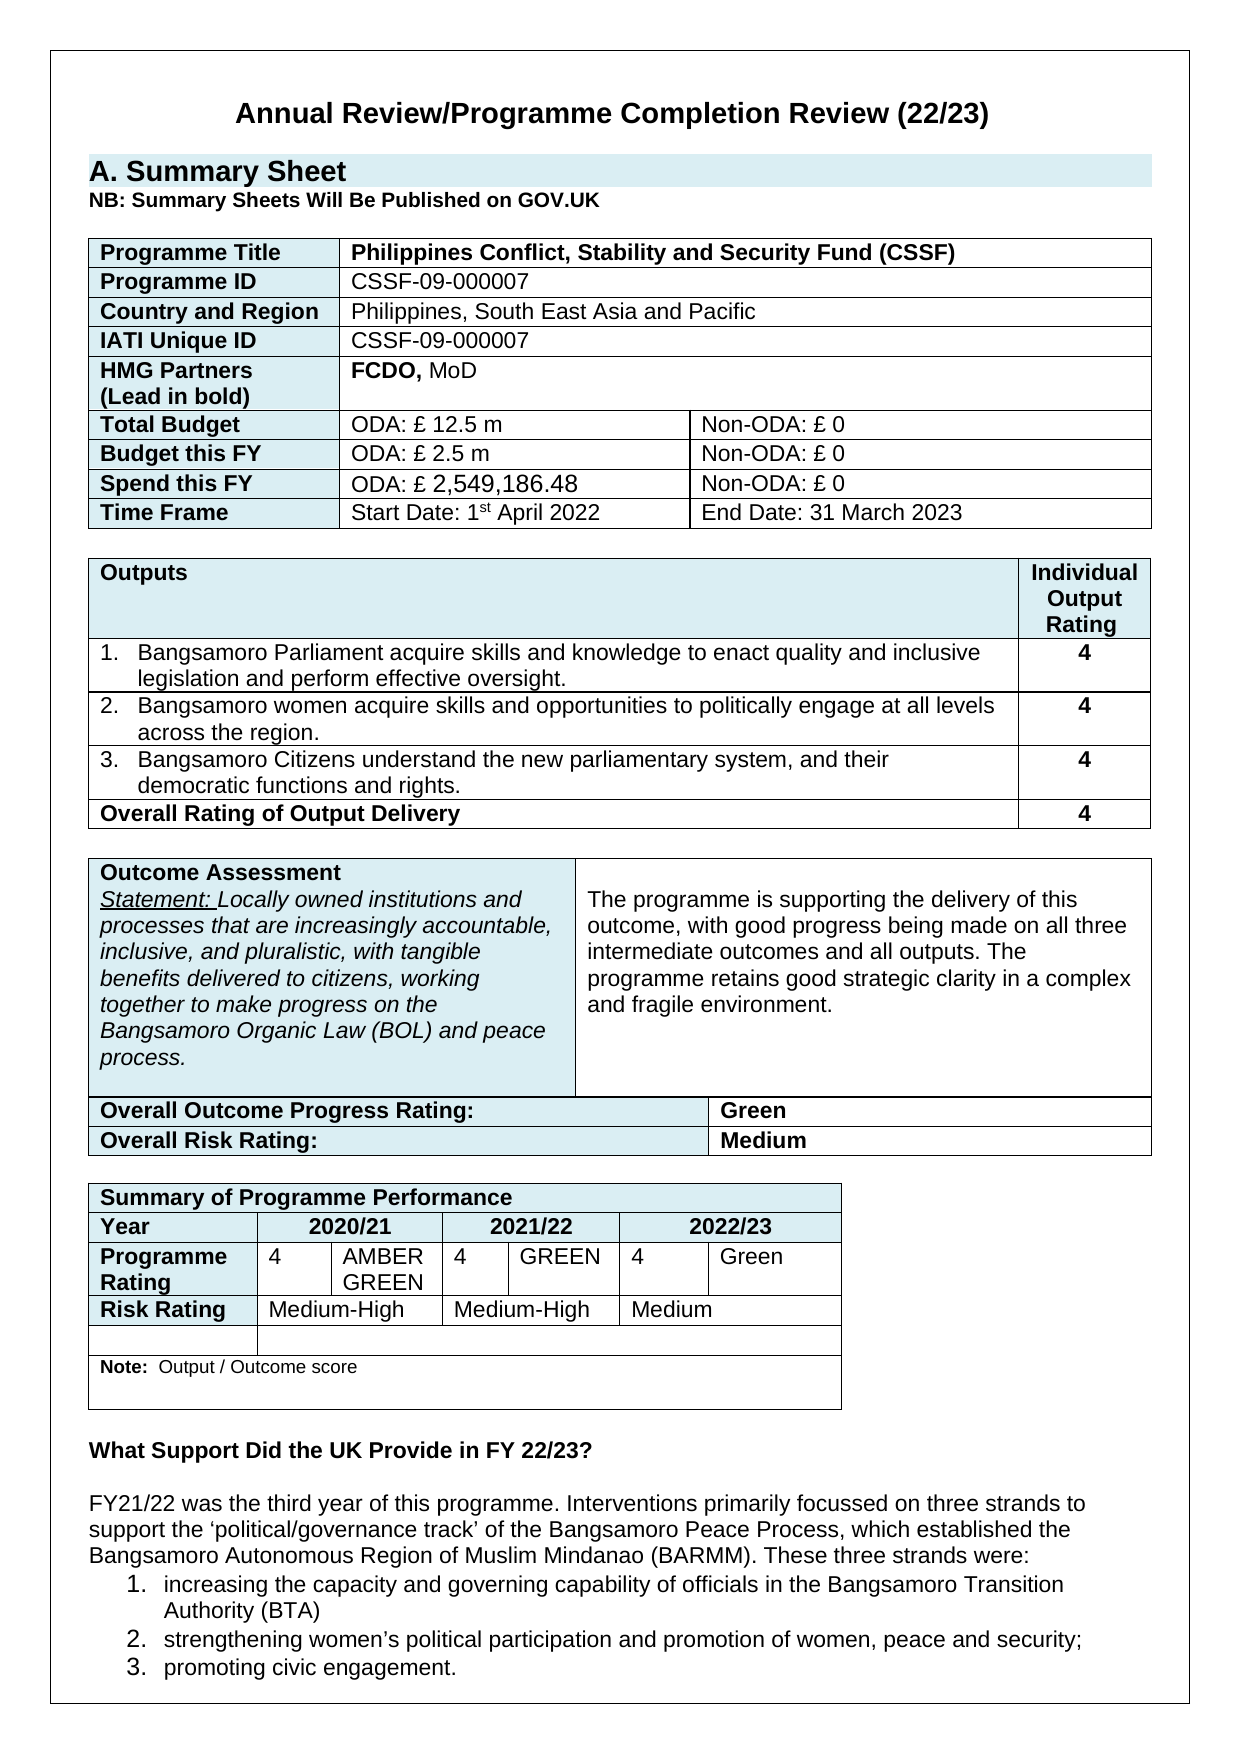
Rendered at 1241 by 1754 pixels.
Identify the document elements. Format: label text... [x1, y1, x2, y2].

table_cell Overall Outcome Progress Rating: [89, 1098, 708, 1126]
table_cell Programme ID [89, 268, 339, 297]
table_cell Overall Risk Rating: [89, 1127, 708, 1155]
table_cell End Date: 31 March 2023 [691, 499, 1151, 528]
text A. Summary Sheet [89, 154, 1152, 187]
table_cell Year [89, 1213, 257, 1242]
text NB: Summary Sheets Will Be Published on GOV.UK [89, 187, 1152, 211]
table_cell 2021/22 [443, 1213, 619, 1242]
table_cell [258, 1326, 841, 1355]
table_cell Bangsamoro Citizens understand the new parliamentary system, and their democratic functions and rights. [89, 746, 1018, 799]
table_cell Non-ODA: £ 0 [691, 411, 1151, 439]
text What Support Did the UK Provide in FY 22/23? [89, 1437, 1152, 1463]
table_header Outcome Assessment Statement: Locally owned institutions and processes that are increasingly accountable, inclusive, and pluralistic, with tangible benefits delivered to citizens, working together to make progress on the Bangsamoro Organic Law (BOL) and peace process. [89, 859, 575, 1096]
table_cell Overall Rating of Output Delivery [89, 800, 1018, 828]
table_cell 4 [1019, 639, 1150, 691]
table_cell 4 [1019, 693, 1150, 745]
table_cell CSSF-09-000007 [340, 327, 1151, 356]
table_cell Budget this FY [89, 440, 339, 468]
table_cell Country and Region [89, 298, 339, 326]
table_cell Note: Output / Outcome score [89, 1356, 841, 1409]
table_cell Medium [620, 1296, 841, 1325]
table_header Summary of Programme Performance [89, 1184, 841, 1212]
table_cell 4 [443, 1243, 508, 1295]
table_cell [89, 1326, 257, 1355]
table_cell Risk Rating [89, 1296, 257, 1325]
table_cell Non-ODA: £ 0 [691, 470, 1151, 498]
table_cell Programme Rating [89, 1243, 257, 1295]
table_cell Start Date: 1st April 2022 [340, 499, 689, 528]
table_header Programme Title [89, 239, 339, 267]
table_cell Green [709, 1243, 841, 1295]
table_cell 2022/23 [620, 1213, 841, 1242]
table_cell 4 [258, 1243, 331, 1295]
table_cell 4 [620, 1243, 708, 1295]
table_cell ODA: £ 2,549,186.48 [340, 470, 689, 498]
table_cell Philippines, South East Asia and Pacific [340, 298, 1151, 326]
list strengthening women’s political participation and promotion of women, peace and security; [126, 1624, 1152, 1652]
text FY21/22 was the third year of this programme. Interventions primarily focussed on three strands to support the ‘political/governance track’ of the Bangsamoro Peace Process, which established the Bangsamoro Autonomous Region of Muslim Mindanao (BARMM). These three strands were: [89, 1489, 1152, 1568]
table_cell Bangsamoro Parliament acquire skills and knowledge to enact quality and inclusive legislation and perform effective oversight. [89, 639, 1018, 691]
table_cell Spend this FY [89, 470, 339, 498]
table_cell Medium-High [443, 1296, 619, 1325]
table_header Outputs [89, 559, 1018, 638]
table_header Philippines Conflict, Stability and Security Fund (CSSF) [340, 239, 1151, 267]
table_cell Green [709, 1098, 1151, 1126]
table_cell 4 [1019, 800, 1150, 828]
table_cell HMG Partners (Lead in bold) [89, 357, 339, 409]
table_cell ODA: £ 2.5 m [340, 440, 689, 468]
table_header Individual Output Rating [1019, 559, 1150, 638]
table_cell Non-ODA: £ 0 [691, 440, 1151, 468]
table_cell Medium-High [258, 1296, 442, 1325]
table_cell Bangsamoro women acquire skills and opportunities to politically engage at all levels across the region. [89, 693, 1018, 745]
table_cell AMBER GREEN [332, 1243, 442, 1295]
table_cell 4 [1019, 746, 1150, 799]
table_cell Total Budget [89, 411, 339, 439]
table_cell Time Frame [89, 499, 339, 528]
table_cell IATI Unique ID [89, 327, 339, 356]
table_cell 2020/21 [258, 1213, 442, 1242]
list increasing the capacity and governing capability of officials in the Bangsamoro Transition Authority (BTA) [126, 1568, 1152, 1624]
list promoting civic engagement. [126, 1652, 1152, 1681]
table_header The programme is supporting the delivery of this outcome, with good progress being made on all three intermediate outcomes and all outputs. The programme retains good strategic clarity in a complex and fragile environment. [576, 859, 1151, 1096]
table_cell Medium [709, 1127, 1151, 1155]
table_cell ODA: £ 12.5 m [340, 411, 689, 439]
table_cell FCDO, MoD [340, 357, 1151, 409]
table_cell CSSF-09-000007 [340, 268, 1151, 297]
text Annual Review/Programme Completion Review (22/23) [89, 96, 1152, 130]
table_cell GREEN [509, 1243, 619, 1295]
